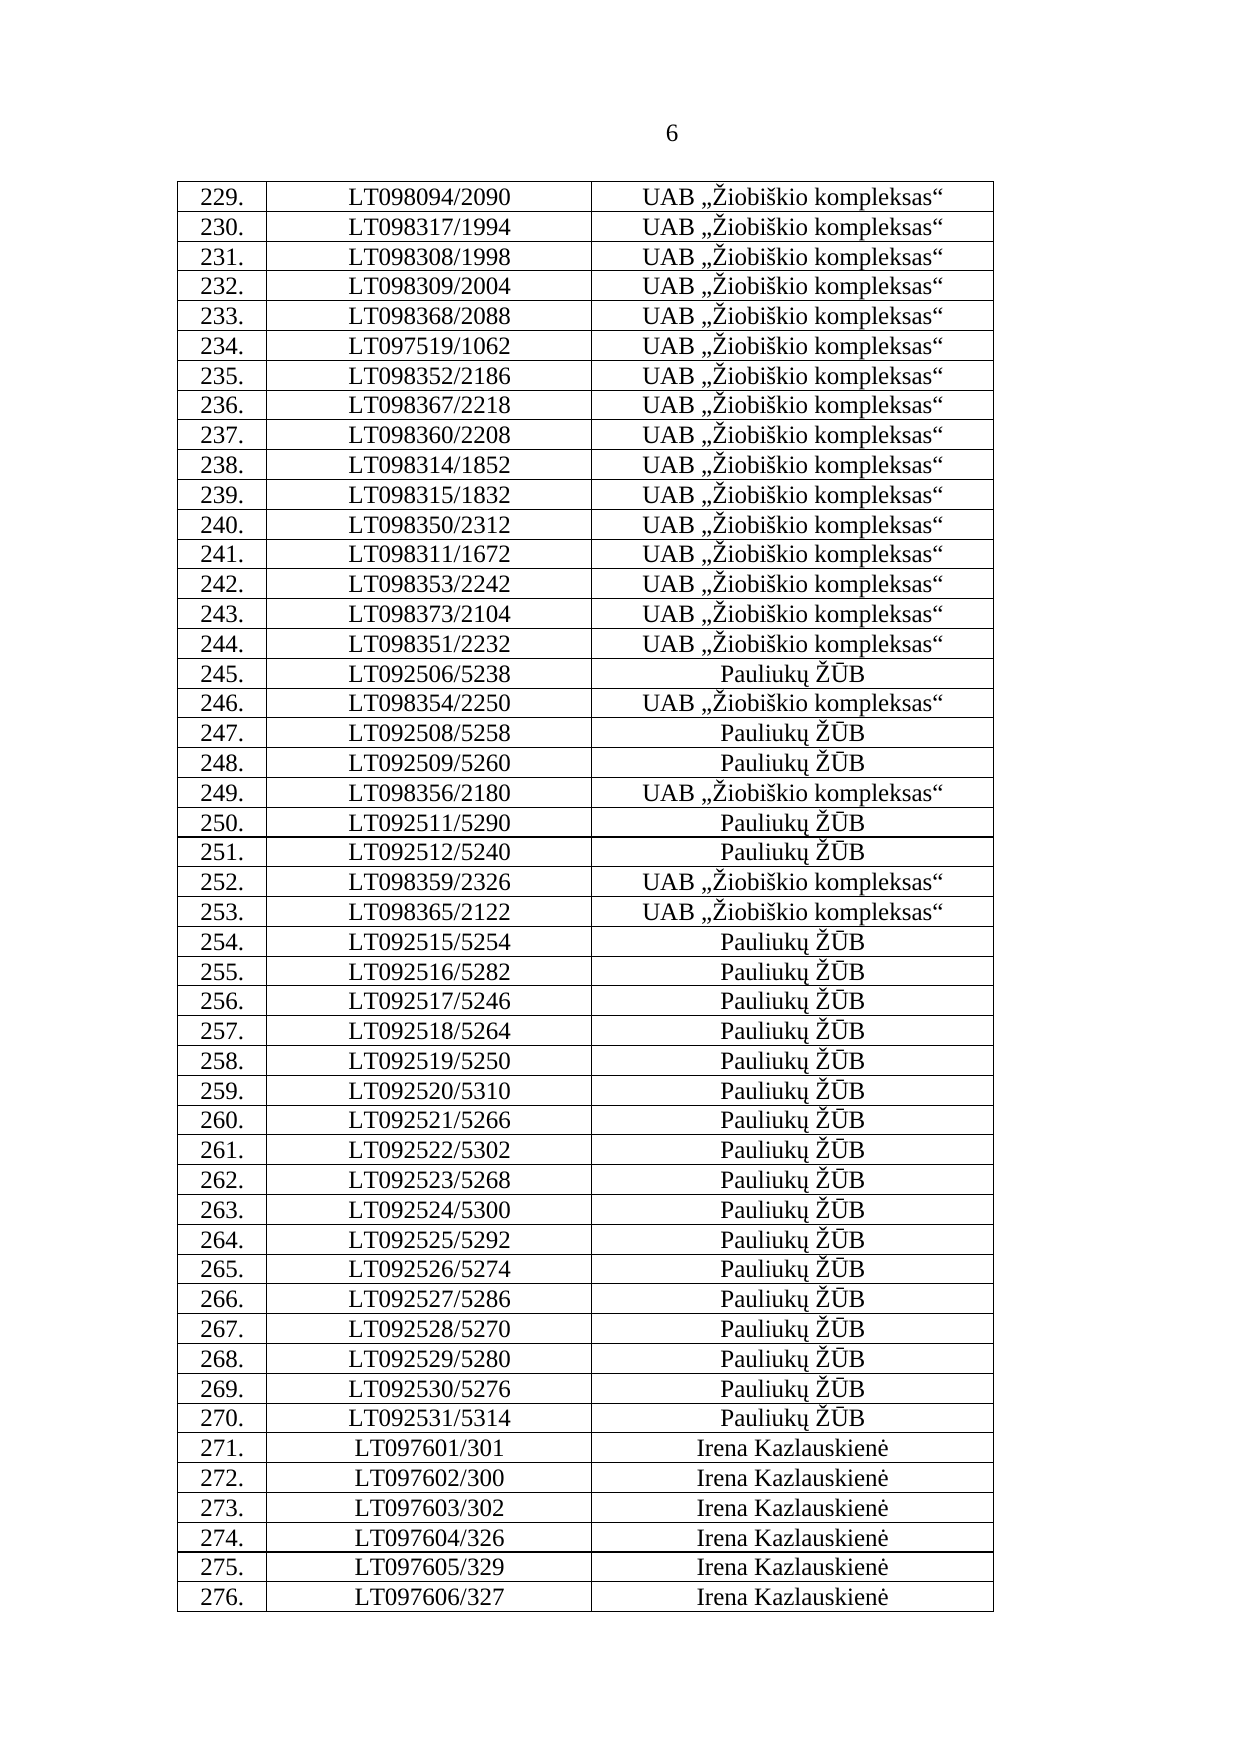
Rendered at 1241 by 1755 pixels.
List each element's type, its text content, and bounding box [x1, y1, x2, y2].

table_cell Irena Kazlauskienė [592, 1463, 993, 1492]
table_cell Pauliukų ŽŪB [592, 838, 993, 866]
table_cell LT092528/5270 [267, 1314, 591, 1343]
table_cell 261. [178, 1135, 266, 1164]
table_cell Irena Kazlauskienė [592, 1433, 993, 1462]
table_cell 264. [178, 1225, 266, 1253]
table_cell 254. [178, 927, 266, 956]
table_cell UAB „Žiobiškio kompleksas“ [592, 271, 993, 300]
table_cell LT092519/5250 [267, 1046, 591, 1075]
table_cell 273. [178, 1493, 266, 1522]
table_cell LT097602/300 [267, 1463, 591, 1492]
table_cell 235. [178, 361, 266, 389]
table_cell Pauliukų ŽŪB [592, 1135, 993, 1164]
table_cell Pauliukų ŽŪB [592, 659, 993, 687]
table_cell Pauliukų ŽŪB [592, 748, 993, 777]
table_cell 267. [178, 1314, 266, 1343]
table_cell 266. [178, 1284, 266, 1313]
table_cell UAB „Žiobiškio kompleksas“ [592, 689, 993, 717]
table_cell Pauliukų ŽŪB [592, 1076, 993, 1104]
table_cell 258. [178, 1046, 266, 1075]
table_cell Pauliukų ŽŪB [592, 718, 993, 747]
table_cell LT098373/2104 [267, 599, 591, 628]
table_cell UAB „Žiobiškio kompleksas“ [592, 242, 993, 270]
table_cell LT092527/5286 [267, 1284, 591, 1313]
table_cell Irena Kazlauskienė [592, 1493, 993, 1522]
table_cell Pauliukų ŽŪB [592, 1374, 993, 1402]
table_cell UAB „Žiobiškio kompleksas“ [592, 212, 993, 241]
table_cell LT098308/1998 [267, 242, 591, 270]
table_cell 244. [178, 629, 266, 658]
table_cell LT098317/1994 [267, 212, 591, 241]
table_cell 245. [178, 659, 266, 687]
table_cell LT098351/2232 [267, 629, 591, 658]
table_cell LT097519/1062 [267, 331, 591, 360]
table_cell LT097605/329 [267, 1553, 591, 1581]
table_cell LT092529/5280 [267, 1344, 591, 1373]
table_cell 263. [178, 1195, 266, 1224]
table_cell Pauliukų ŽŪB [592, 808, 993, 836]
table_cell LT097601/301 [267, 1433, 591, 1462]
table_cell LT092518/5264 [267, 1016, 591, 1045]
table_cell Irena Kazlauskienė [592, 1582, 993, 1611]
table_cell LT092530/5276 [267, 1374, 591, 1402]
table_cell 256. [178, 986, 266, 1015]
table_cell Irena Kazlauskienė [592, 1523, 993, 1551]
table_cell 268. [178, 1344, 266, 1373]
table_cell 269. [178, 1374, 266, 1402]
table_cell LT098353/2242 [267, 569, 591, 598]
table_cell 242. [178, 569, 266, 598]
table_cell 249. [178, 778, 266, 807]
table_cell LT092516/5282 [267, 957, 591, 985]
table_cell LT098309/2004 [267, 271, 591, 300]
table_cell Pauliukų ŽŪB [592, 1314, 993, 1343]
table_cell LT092525/5292 [267, 1225, 591, 1253]
table_cell 255. [178, 957, 266, 985]
table_cell LT098350/2312 [267, 510, 591, 538]
table_cell LT097604/326 [267, 1523, 591, 1551]
table_cell LT092523/5268 [267, 1165, 591, 1194]
table_cell LT092511/5290 [267, 808, 591, 836]
table_cell 236. [178, 391, 266, 419]
table_cell 252. [178, 867, 266, 896]
table_cell 240. [178, 510, 266, 538]
table_cell LT092508/5258 [267, 718, 591, 747]
table_cell 275. [178, 1553, 266, 1581]
table_cell LT098352/2186 [267, 361, 591, 389]
table_cell UAB „Žiobiškio kompleksas“ [592, 569, 993, 598]
table_cell 262. [178, 1165, 266, 1194]
table_cell 231. [178, 242, 266, 270]
table_cell 229. [178, 182, 266, 211]
table_cell UAB „Žiobiškio kompleksas“ [592, 420, 993, 449]
table_cell 238. [178, 450, 266, 479]
table_cell UAB „Žiobiškio kompleksas“ [592, 540, 993, 568]
table_cell UAB „Žiobiškio kompleksas“ [592, 361, 993, 389]
table_cell Irena Kazlauskienė [592, 1553, 993, 1581]
table_cell UAB „Žiobiškio kompleksas“ [592, 599, 993, 628]
table_cell UAB „Žiobiškio kompleksas“ [592, 480, 993, 509]
table_cell Pauliukų ŽŪB [592, 1404, 993, 1432]
table_cell 257. [178, 1016, 266, 1045]
table_cell LT092506/5238 [267, 659, 591, 687]
table_cell LT098365/2122 [267, 897, 591, 926]
table_cell LT098354/2250 [267, 689, 591, 717]
table_cell UAB „Žiobiškio kompleksas“ [592, 629, 993, 658]
table_cell UAB „Žiobiškio kompleksas“ [592, 778, 993, 807]
table_cell Pauliukų ŽŪB [592, 1106, 993, 1134]
table_cell Pauliukų ŽŪB [592, 986, 993, 1015]
table_cell 241. [178, 540, 266, 568]
table_cell LT092526/5274 [267, 1255, 591, 1283]
table_cell UAB „Žiobiškio kompleksas“ [592, 450, 993, 479]
table_cell Pauliukų ŽŪB [592, 1195, 993, 1224]
table_cell Pauliukų ŽŪB [592, 1344, 993, 1373]
table_cell LT098360/2208 [267, 420, 591, 449]
table_cell LT098315/1832 [267, 480, 591, 509]
table_cell 237. [178, 420, 266, 449]
table_cell LT098311/1672 [267, 540, 591, 568]
table_cell 274. [178, 1523, 266, 1551]
table_cell Pauliukų ŽŪB [592, 927, 993, 956]
table_cell UAB „Žiobiškio kompleksas“ [592, 867, 993, 896]
table_cell Pauliukų ŽŪB [592, 1165, 993, 1194]
table_cell LT092517/5246 [267, 986, 591, 1015]
table_cell LT092522/5302 [267, 1135, 591, 1164]
table_cell Pauliukų ŽŪB [592, 1016, 993, 1045]
table_cell 234. [178, 331, 266, 360]
table_cell 239. [178, 480, 266, 509]
table_cell LT092524/5300 [267, 1195, 591, 1224]
table_cell LT098094/2090 [267, 182, 591, 211]
table_cell 248. [178, 748, 266, 777]
table_cell LT097603/302 [267, 1493, 591, 1522]
table_cell 251. [178, 838, 266, 866]
table_cell 260. [178, 1106, 266, 1134]
table_cell 271. [178, 1433, 266, 1462]
table_cell UAB „Žiobiškio kompleksas“ [592, 331, 993, 360]
table_cell 259. [178, 1076, 266, 1104]
table_cell 246. [178, 689, 266, 717]
table_cell Pauliukų ŽŪB [592, 1284, 993, 1313]
table_cell 233. [178, 301, 266, 330]
table_cell LT098368/2088 [267, 301, 591, 330]
table_cell 270. [178, 1404, 266, 1432]
table_cell LT098356/2180 [267, 778, 591, 807]
table_cell LT092531/5314 [267, 1404, 591, 1432]
table_cell LT092521/5266 [267, 1106, 591, 1134]
table_cell 232. [178, 271, 266, 300]
table_cell LT098314/1852 [267, 450, 591, 479]
table_cell LT098359/2326 [267, 867, 591, 896]
table_cell LT092515/5254 [267, 927, 591, 956]
table_cell 276. [178, 1582, 266, 1611]
table_cell Pauliukų ŽŪB [592, 1225, 993, 1253]
table_cell Pauliukų ŽŪB [592, 1046, 993, 1075]
table_cell UAB „Žiobiškio kompleksas“ [592, 301, 993, 330]
table_cell LT092520/5310 [267, 1076, 591, 1104]
table_cell 230. [178, 212, 266, 241]
table_cell 247. [178, 718, 266, 747]
table_cell LT097606/327 [267, 1582, 591, 1611]
table_cell 250. [178, 808, 266, 836]
table_cell LT092512/5240 [267, 838, 591, 866]
table_cell 243. [178, 599, 266, 628]
table_cell LT092509/5260 [267, 748, 591, 777]
table_cell UAB „Žiobiškio kompleksas“ [592, 510, 993, 538]
table_cell 265. [178, 1255, 266, 1283]
table_cell UAB „Žiobiškio kompleksas“ [592, 391, 993, 419]
table_cell UAB „Žiobiškio kompleksas“ [592, 182, 993, 211]
table_cell Pauliukų ŽŪB [592, 957, 993, 985]
table_cell Pauliukų ŽŪB [592, 1255, 993, 1283]
table_cell UAB „Žiobiškio kompleksas“ [592, 897, 993, 926]
table_cell LT098367/2218 [267, 391, 591, 419]
table_cell 272. [178, 1463, 266, 1492]
table_cell 253. [178, 897, 266, 926]
